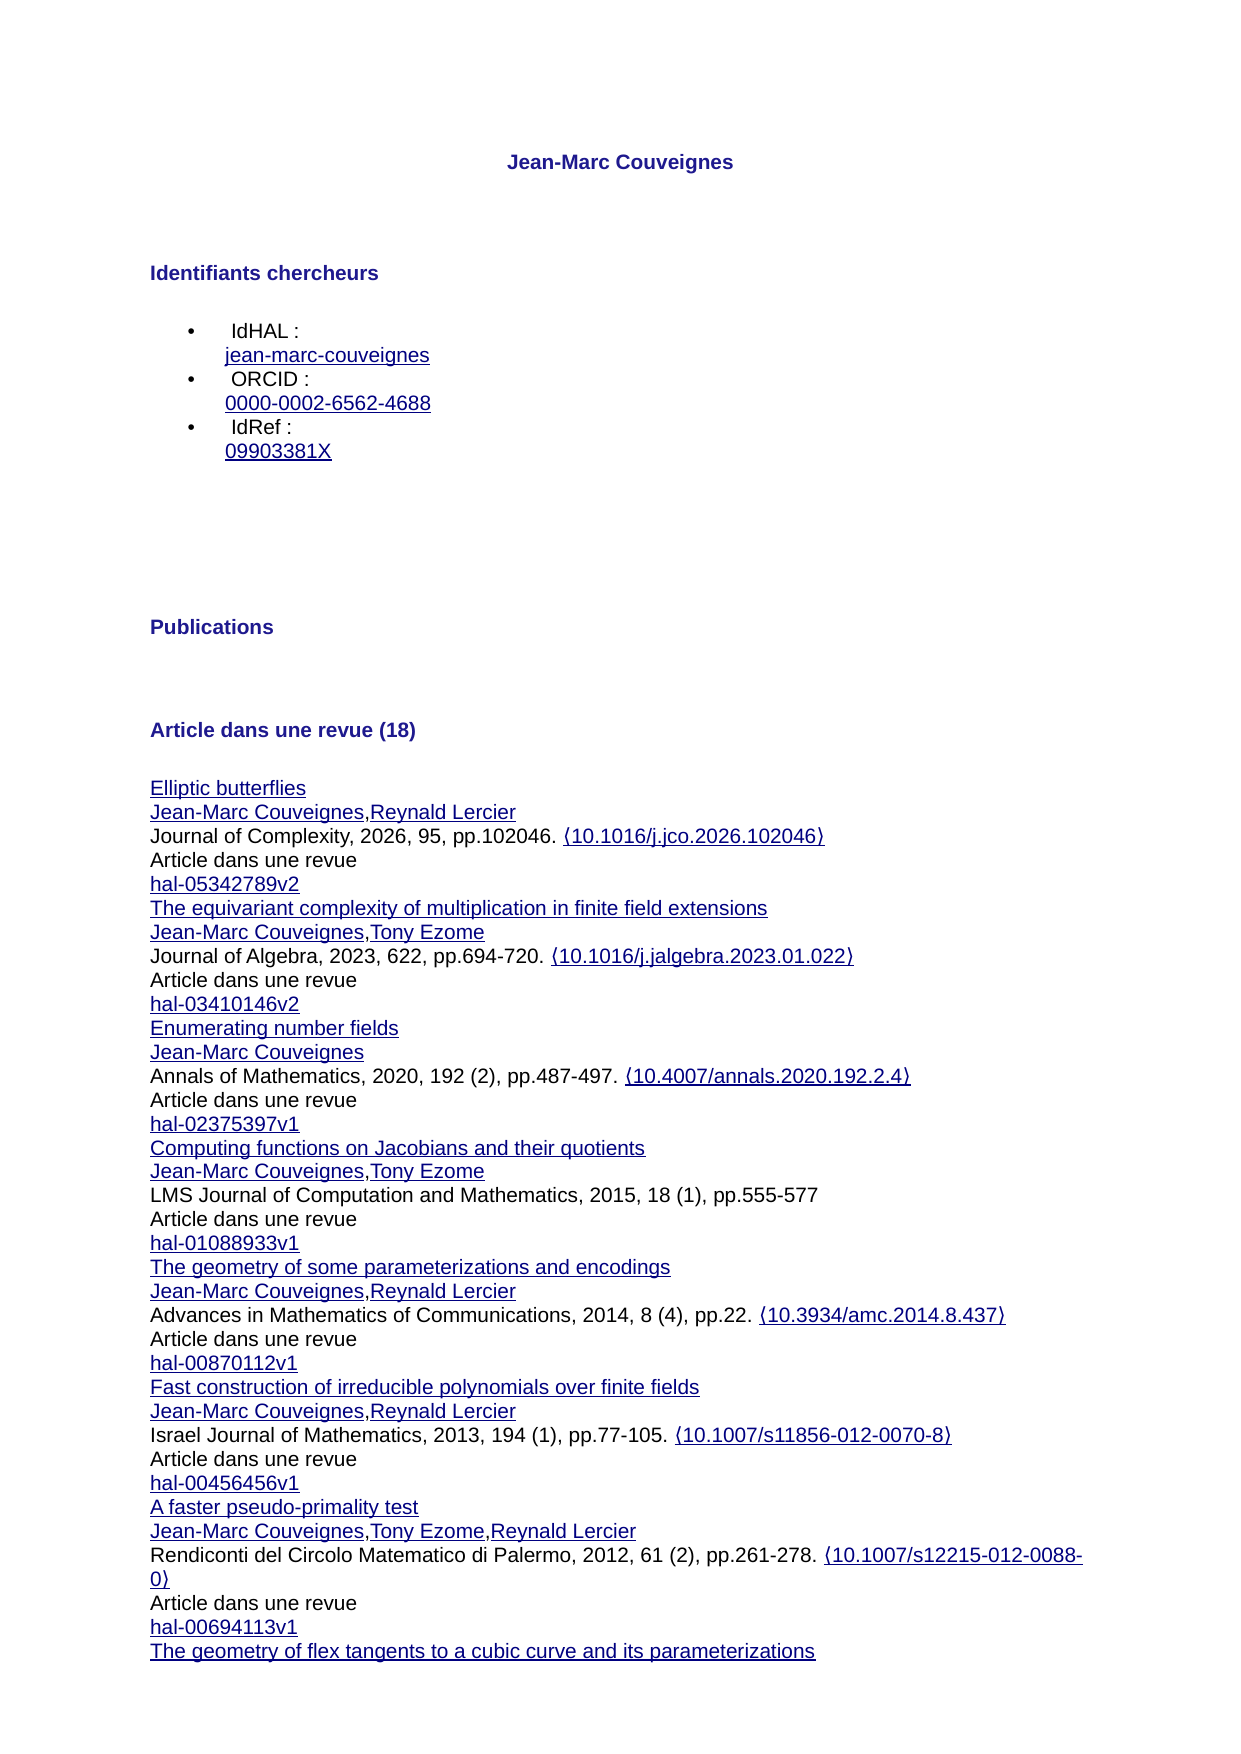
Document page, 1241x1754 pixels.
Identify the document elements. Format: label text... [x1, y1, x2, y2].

subtitle Identifiants chercheurs [150, 260, 1090, 284]
table_cell The geometry of some parameterizations and encodings Jean-Marc Couveignes,Reynald Lercier Advances in Mathematics of Communications, 2014, 8 (4), pp.22. ⟨10.3934/amc.2014.8.437⟩ Article dans une revue hal-00870112v1 [150, 1255, 1090, 1375]
table_cell The equivariant complexity of multiplication in finite field extensions Jean-Marc Couveignes,Tony Ezome Journal of Algebra, 2023, 622, pp.694-720. ⟨10.1016/j.jalgebra.2023.01.022⟩ Article dans une revue hal-03410146v2 [150, 896, 1090, 1016]
list jean-marc-couveignes [187, 343, 1090, 367]
table_cell Enumerating number fields Jean-Marc Couveignes Annals of Mathematics, 2020, 192 (2), pp.487-497. ⟨10.4007/annals.2020.192.2.4⟩ Article dans une revue hal-02375397v1 [150, 1016, 1090, 1135]
table_cell Computing functions on Jacobians and their quotients Jean-Marc Couveignes,Tony Ezome LMS Journal of Computation and Mathematics, 2015, 18 (1), pp.555-577 Article dans une revue hal-01088933v1 [150, 1135, 1090, 1255]
subtitle Publications [150, 614, 1090, 638]
list ORCID : [187, 367, 1090, 391]
table_cell A faster pseudo-primality test Jean-Marc Couveignes,Tony Ezome,Reynald Lercier Rendiconti del Circolo Matematico di Palermo, 2012, 61 (2), pp.261-278. ⟨10.1007/s12215-012-0088-0⟩ Article dans une revue hal-00694113v1 [150, 1495, 1090, 1638]
list 09903381X [187, 438, 1090, 462]
subtitle Jean-Marc Couveignes [150, 150, 1090, 174]
subtitle Article dans une revue (18) [150, 718, 1090, 742]
table_cell Fast construction of irreducible polynomials over finite fields Jean-Marc Couveignes,Reynald Lercier Israel Journal of Mathematics, 2013, 194 (1), pp.77-105. ⟨10.1007/s11856-012-0070-8⟩ Article dans une revue hal-00456456v1 [150, 1375, 1090, 1495]
list 0000-0002-6562-4688 [187, 391, 1090, 414]
list IdHAL : [187, 319, 1090, 343]
list IdRef : [187, 414, 1090, 438]
table_cell The geometry of flex tangents to a cubic curve and its parameterizations [150, 1639, 1090, 1662]
table_header Elliptic butterflies Jean-Marc Couveignes,Reynald Lercier Journal of Complexity, 2026, 95, pp.102046. ⟨10.1016/j.jco.2026.102046⟩ Article dans une revue hal-05342789v2 [150, 776, 1090, 896]
